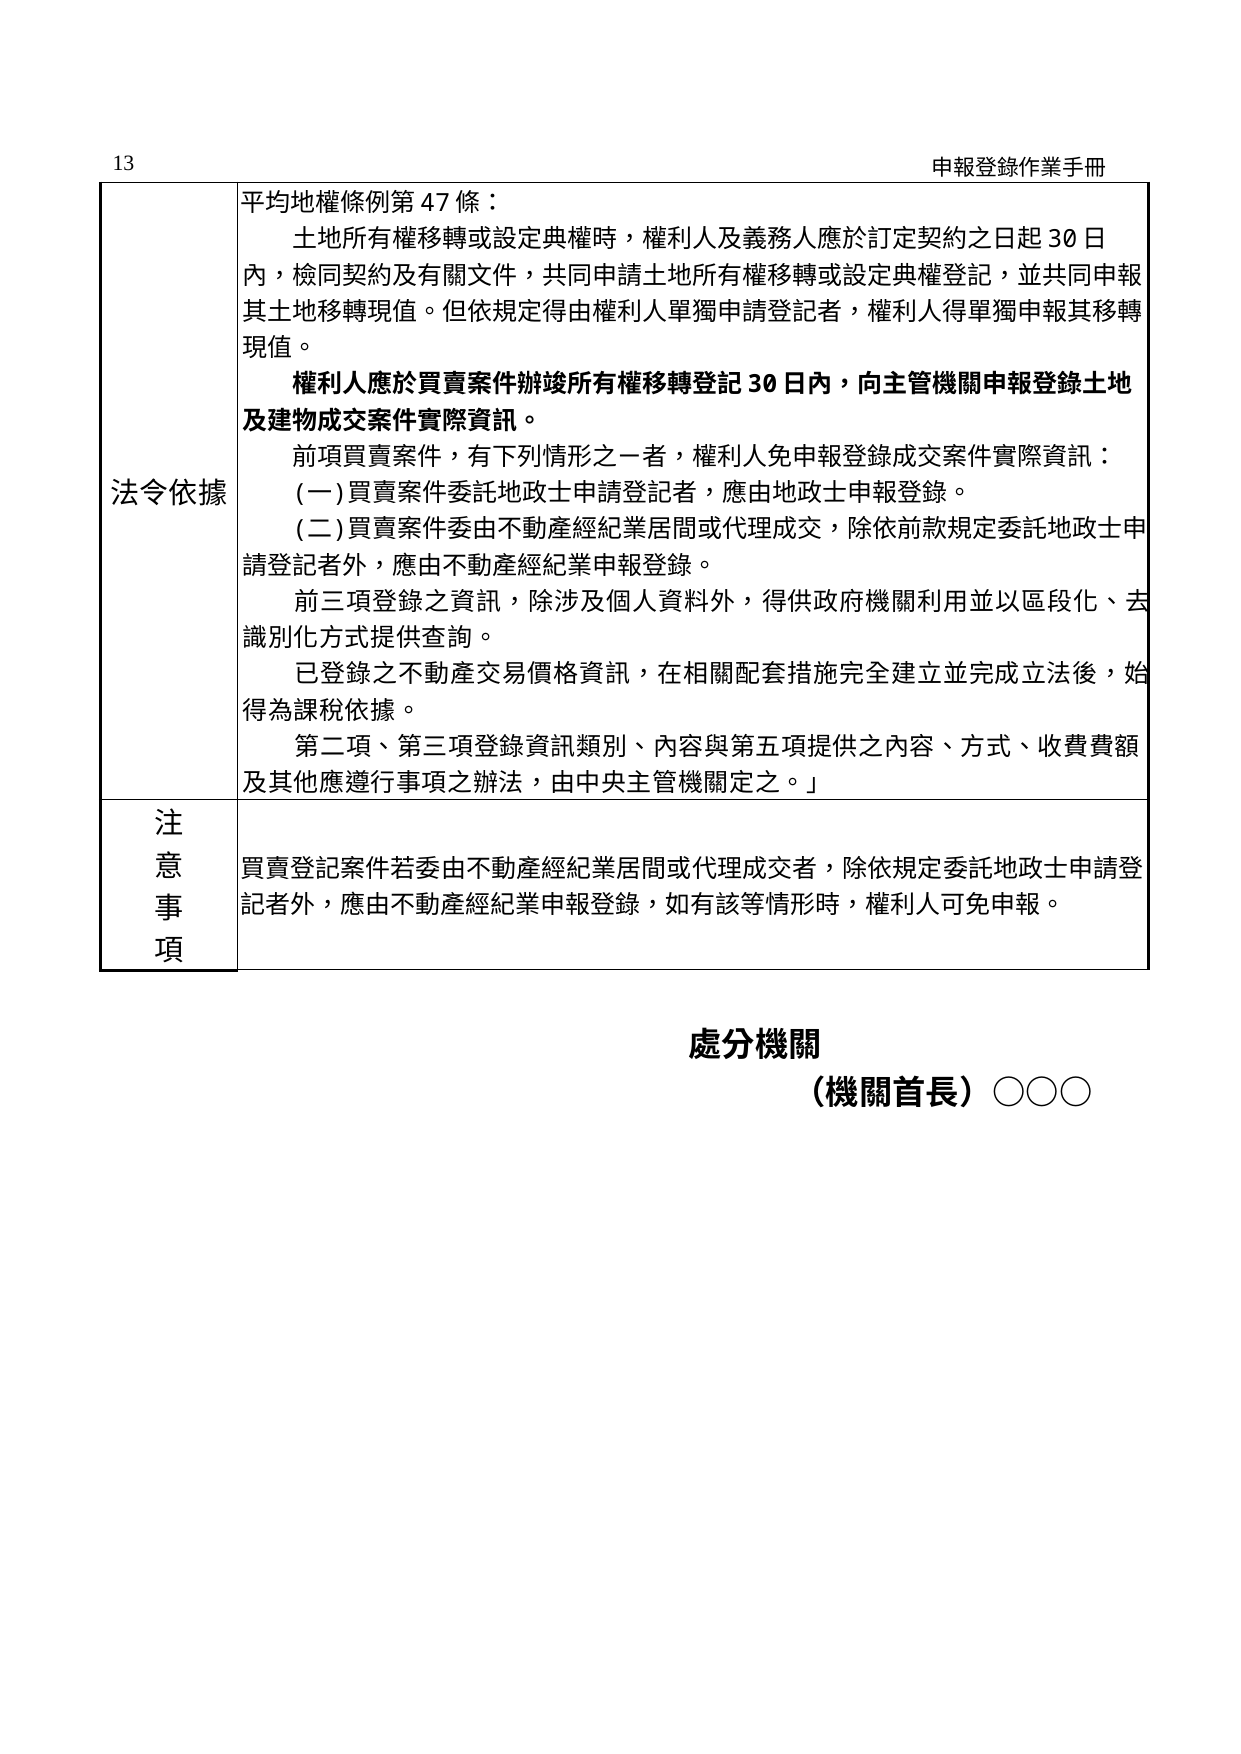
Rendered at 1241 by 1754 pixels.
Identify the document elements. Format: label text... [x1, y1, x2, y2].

table_cell 注 意 事 項 [102, 800, 237, 969]
text （機關首長）○○○ [112, 1066, 1128, 1114]
table_cell 買賣登記案件若委由不動產經紀業居間或代理成交者，除依規定委託地政士申請登記者外，應由不動產經紀業申報登錄，如有該等情形時，權利人可免申報。 [238, 800, 1147, 969]
table_cell 平均地權條例第47條： 土地所有權移轉或設定典權時，權利人及義務人應於訂定契約之日起30日內，檢同契約及有關文件，共同申請土地所有權移轉或設定典權登記，並共同申報其土地移轉現值。但依規定得由權利人單獨申請登記者，權利人得單獨申報其移轉現值。 權利人應於買賣案件辦竣所有權移轉登記30日內，向主管機關申報登錄土地及建物成交案件實際資訊。 前項買賣案件，有下列情形之ㄧ者，權利人免申報登錄成交案件實際資訊： (一)買賣案件委託地政士申請登記者，應由地政士申報登錄。 (二)買賣案件委由不動產經紀業居間或代理成交，除依前款規定委託地政士申請登記者外，應由不動產經紀業申報登錄。 前三項登錄之資訊，除涉及個人資料外，得供政府機關利用並以區段化、去識別化方式提供查詢。 已登錄之不動產交易價格資訊，在相關配套措施完全建立並完成立法後，始得為課稅依據。 第二項、第三項登錄資訊類別、內容與第五項提供之內容、方式、收費費額及其他應遵行事項之辦法，由中央主管機關定之。」 [238, 183, 1147, 799]
text 處分機關 [112, 1018, 1128, 1066]
table_cell 法令依據 [102, 183, 237, 799]
